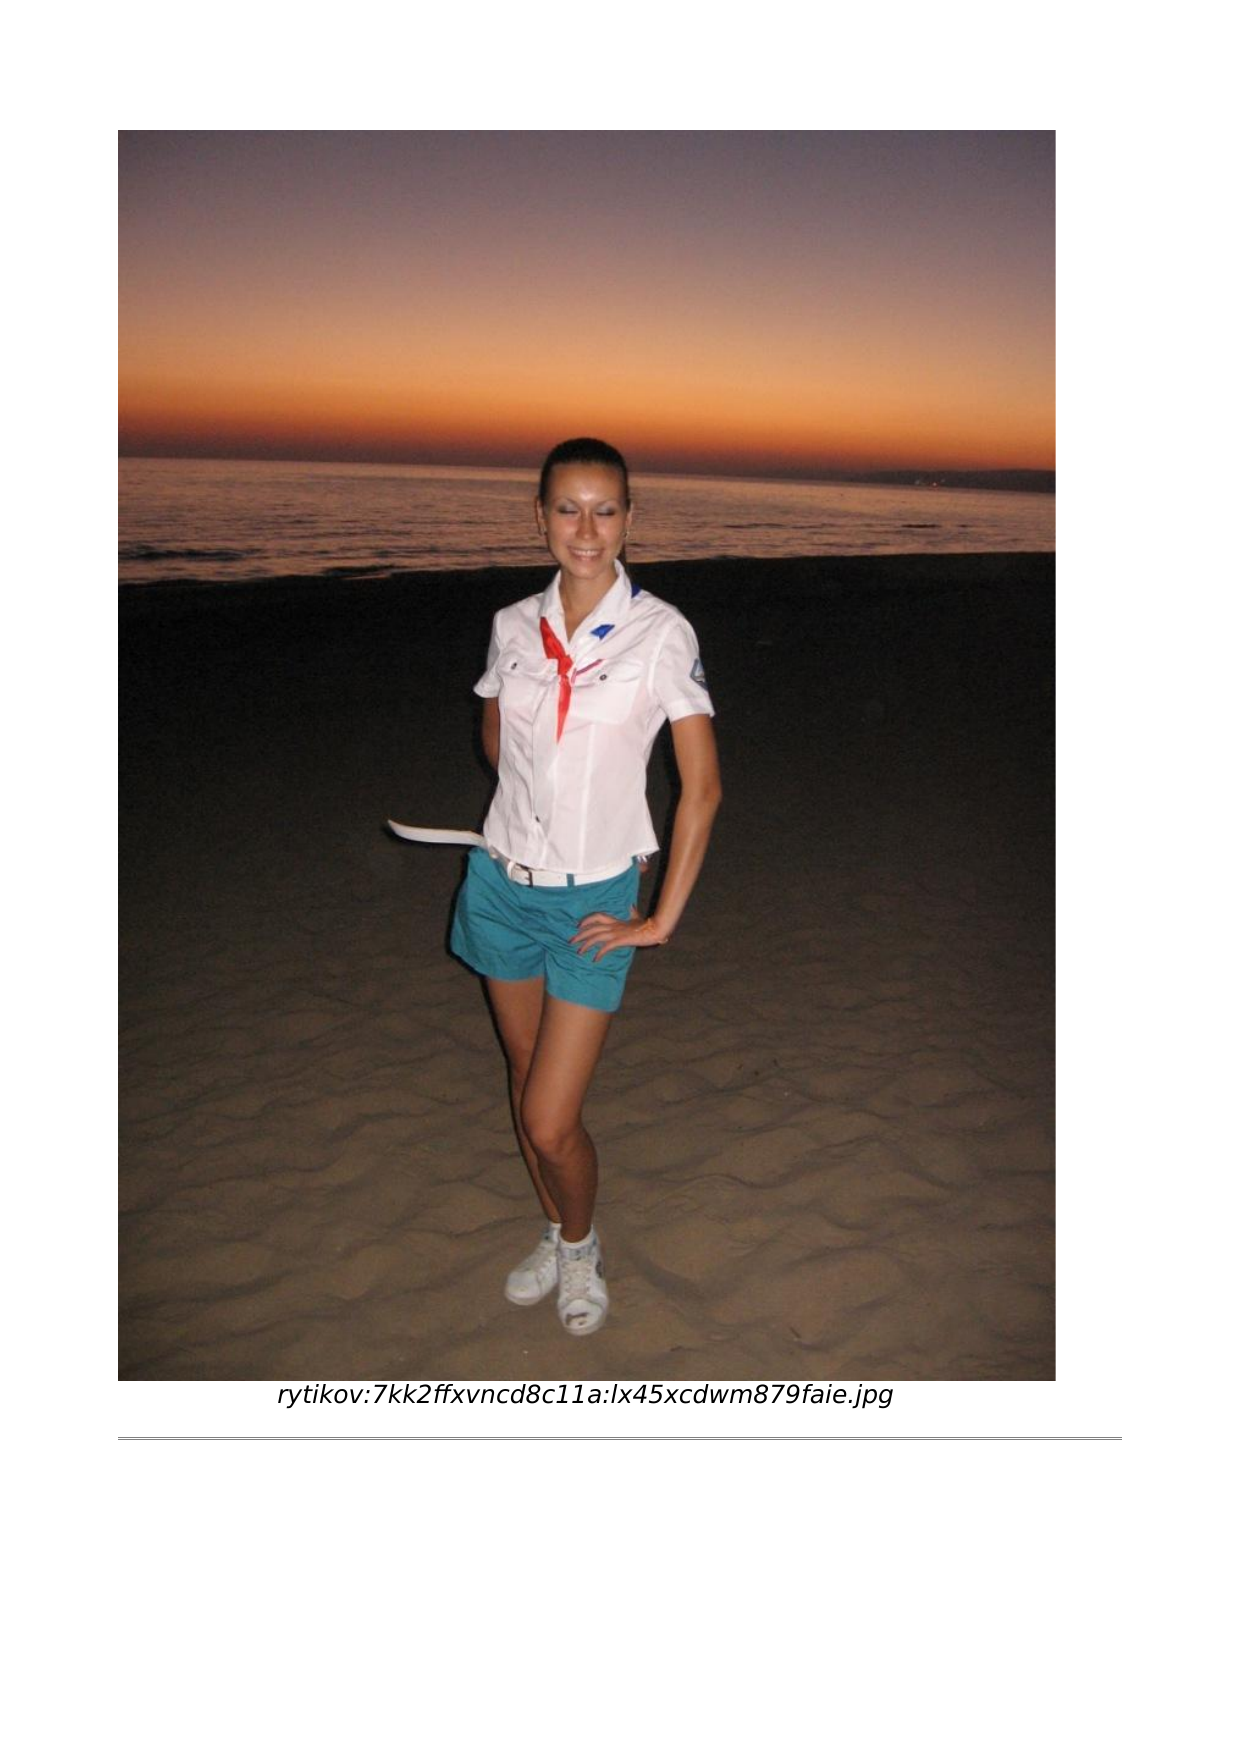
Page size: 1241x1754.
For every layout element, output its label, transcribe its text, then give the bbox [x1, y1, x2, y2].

picture [118, 130, 1056, 1381]
text rytikov:7kk2ffxvncd8c11a:lx45xcdwm879faie.jpg [118, 1381, 1056, 1410]
